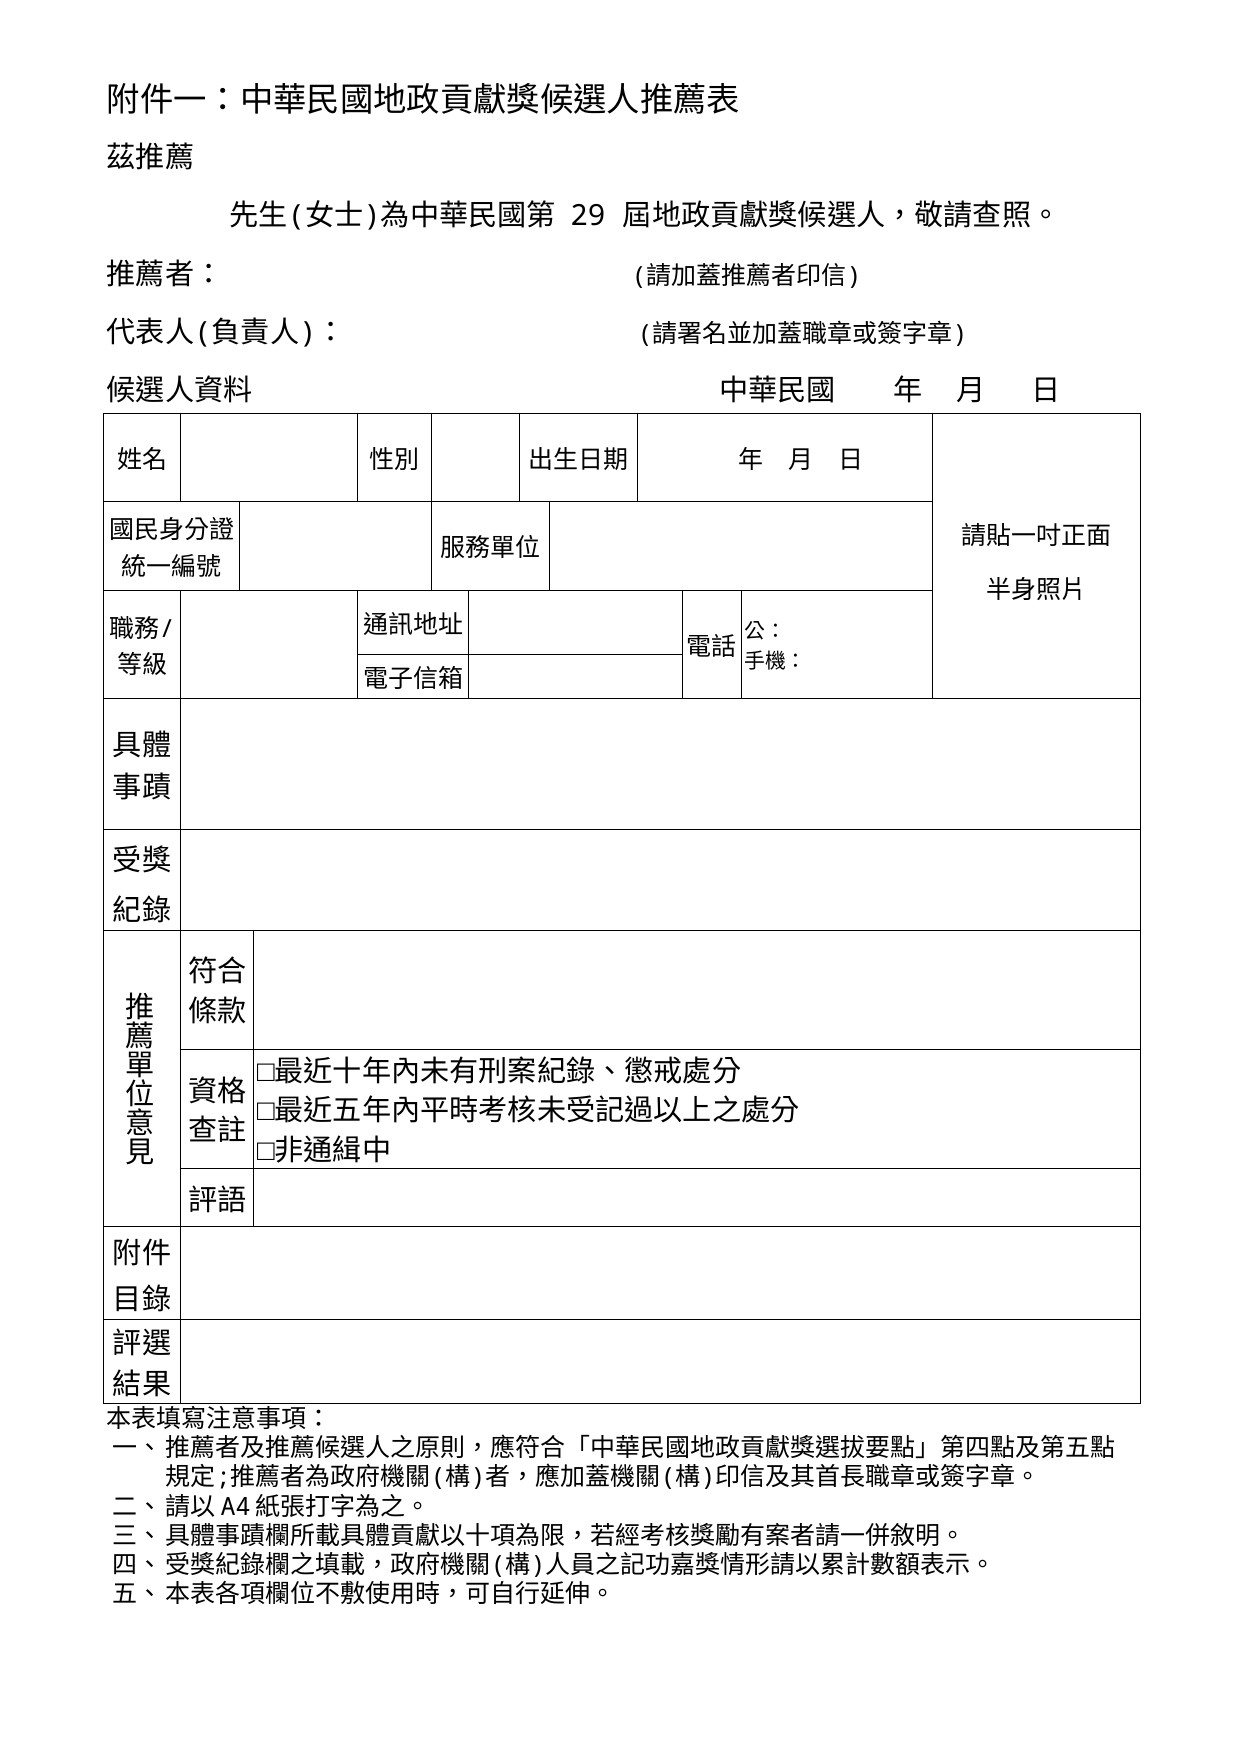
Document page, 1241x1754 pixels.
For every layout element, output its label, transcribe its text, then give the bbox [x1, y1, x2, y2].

table_cell 符合 條款 [181, 931, 253, 1048]
table_header 出生日期 [520, 414, 637, 501]
table_header 請貼一吋正面 半身照片 [933, 414, 1140, 698]
table_cell [181, 591, 357, 698]
table_cell [254, 931, 1140, 1048]
table_cell [181, 1227, 1140, 1319]
table_cell 受獎 紀錄 [104, 830, 180, 930]
table_cell [181, 699, 1140, 829]
text 茲推薦 [106, 121, 1134, 179]
table_cell 評語 [181, 1169, 253, 1226]
table_header [432, 414, 519, 501]
table_cell [181, 830, 1140, 930]
table_cell 服務單位 [432, 502, 549, 590]
table_header 性別 [358, 414, 431, 501]
table_cell 資格 查註 [181, 1050, 253, 1168]
table_cell 公： 手機： [742, 591, 932, 698]
list 請以A4紙張打字為之。 [112, 1492, 1134, 1521]
table_cell 電話 [683, 591, 741, 698]
table_cell 電子信箱 [358, 655, 468, 698]
text 本表填寫注意事項： [106, 1404, 1134, 1433]
text 代表人(負責人)： (請署名並加蓋職章或簽字章) [106, 296, 1134, 354]
list 推薦者及推薦候選人之原則，應符合「中華民國地政貢獻獎選拔要點」第四點及第五點規定;推薦者為政府機關(構)者，應加蓋機關(構)印信及其首長職章或簽字章。 [112, 1433, 1134, 1492]
text 候選人資料 中華民國 年 月 日 [106, 354, 1134, 412]
list 本表各項欄位不敷使用時，可自行延伸。 [112, 1579, 1134, 1608]
table_cell 推薦單位意見 [104, 931, 180, 1226]
text 附件一：中華民國地政貢獻獎候選人推薦表 [106, 75, 1134, 121]
table_cell 具體事蹟 [104, 699, 180, 829]
table_cell □最近十年內未有刑案紀錄、懲戒處分 □最近五年內平時考核未受記過以上之處分 □非通緝中 [254, 1050, 1140, 1168]
table_cell 職務/ 等級 [104, 591, 180, 698]
table_cell 附件目錄 [104, 1227, 180, 1319]
text 先生(女士)為中華民國第 29 屆地政貢獻獎候選人，敬請查照。 [106, 179, 1134, 237]
table_header 姓名 [104, 414, 180, 501]
table_cell [469, 655, 682, 698]
table_cell [550, 502, 932, 590]
list 受獎紀錄欄之填載，政府機關(構)人員之記功嘉獎情形請以累計數額表示。 [112, 1550, 1134, 1579]
table_cell [240, 502, 431, 590]
table_cell 評選結果 [104, 1320, 180, 1403]
table_cell [469, 591, 682, 654]
text 推薦者： (請加蓋推薦者印信) [106, 237, 1134, 296]
table_cell 通訊地址 [358, 591, 468, 654]
table_header [181, 414, 357, 501]
list 具體事蹟欄所載具體貢獻以十項為限，若經考核獎勵有案者請一併敘明。 [112, 1521, 1134, 1550]
table_header 年 月 日 [638, 414, 932, 501]
table_cell 國民身分證統一編號 [104, 502, 239, 590]
table_cell [181, 1320, 1140, 1403]
table_cell [254, 1169, 1140, 1226]
